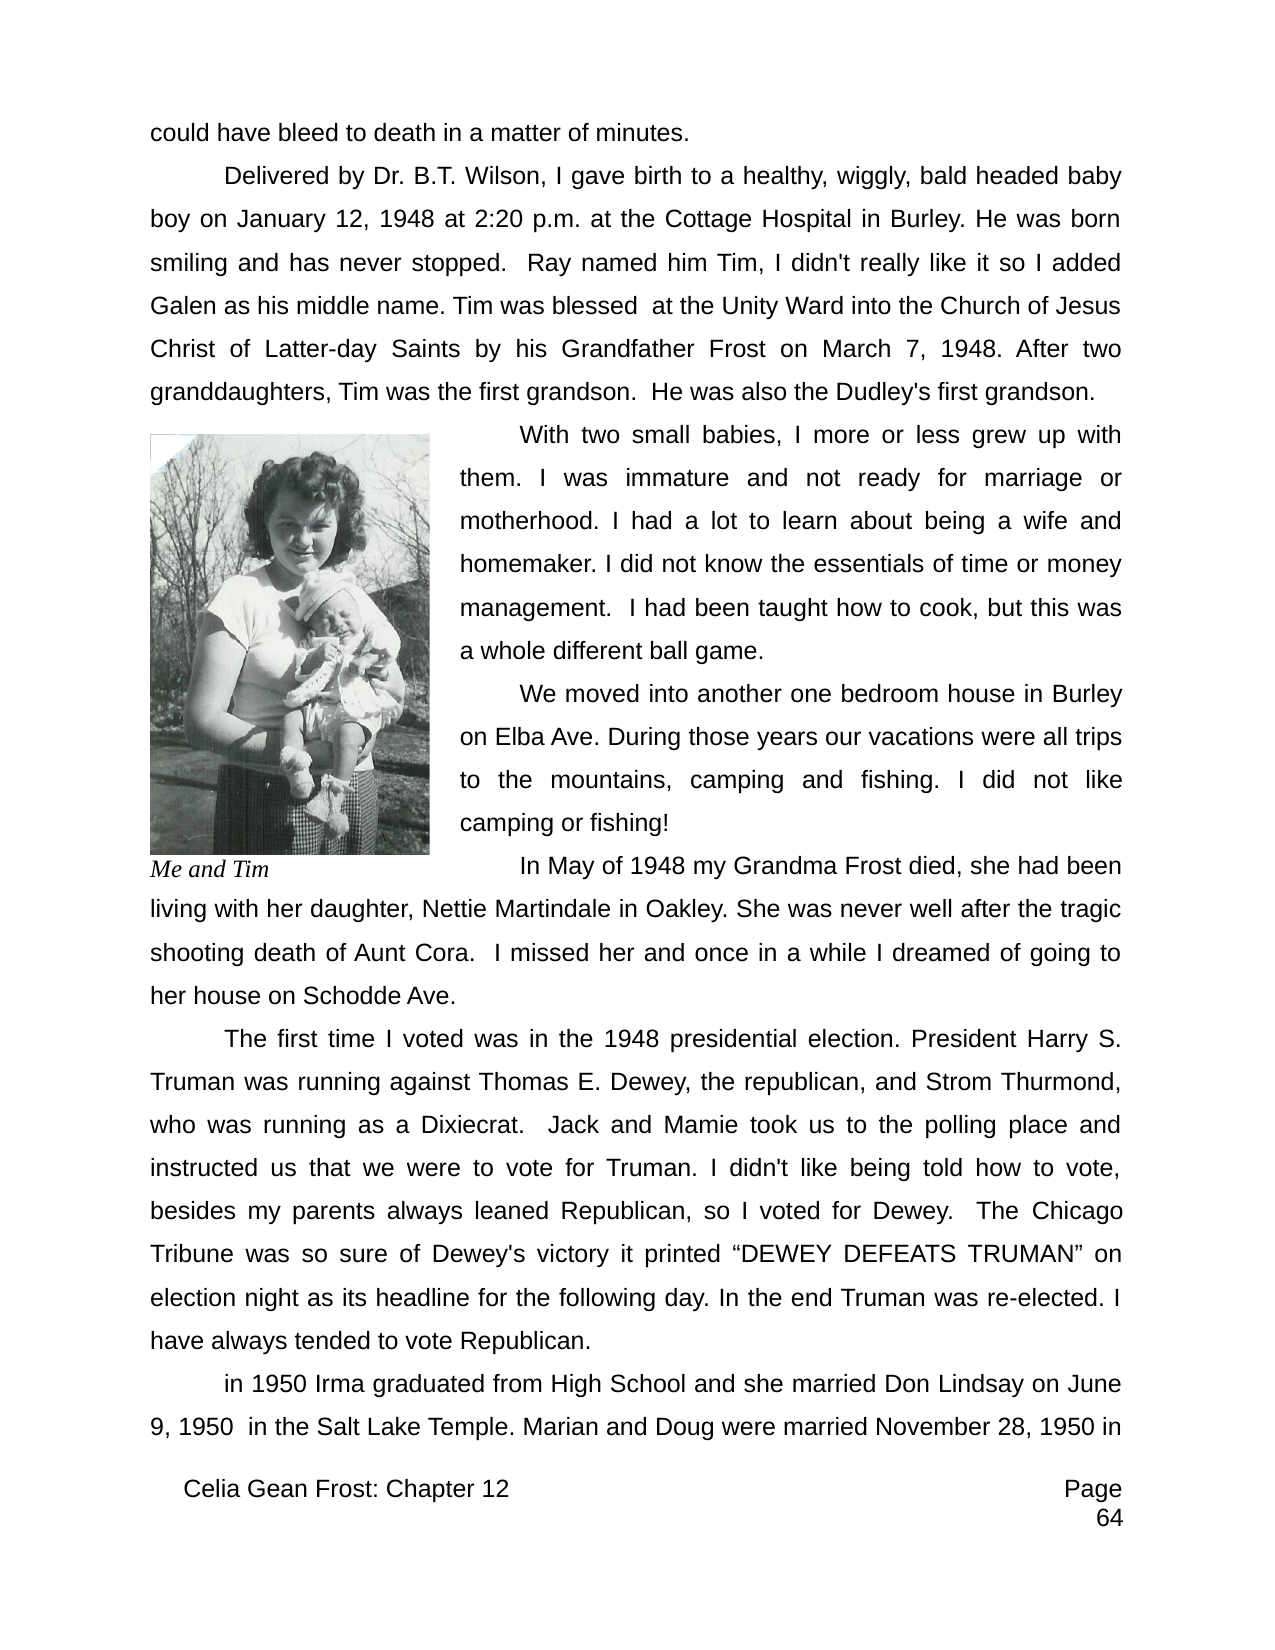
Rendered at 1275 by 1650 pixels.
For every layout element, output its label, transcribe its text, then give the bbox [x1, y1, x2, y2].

picture [150, 434, 430, 855]
text In May of 1948 my Grandma Frost died, she had been living with her daughter, Nettie Martindale in Oakley. She was never well after the tragic shooting death of Aunt Cora. I missed her and once in a while I dreamed of going to her house on Schodde Ave. [150, 851, 1123, 1009]
text With two small babies, I more or less grew up with them. I was immature and not ready for marriage or motherhood. I had a lot to learn about being a wife and homemaker. I did not know the essentials of time or money management. I had been taught how to cook, but this was a whole different ball game. [150, 420, 1123, 664]
text The first time I voted was in the 1948 presidential election. President Harry S. Truman was running against Thomas E. Dewey, the republican, and Strom Thurmond, who was running as a Dixiecrat. Jack and Mamie took us to the polling place and instructed us that we were to vote for Truman. I didn't like being told how to vote, besides my parents always leaned Republican, so I voted for Dewey. The Chicago Tribune was so sure of Dewey's victory it printed “DEWEY DEFEATS TRUMAN” on election night as its headline for the following day. In the end Truman was re-elected. I have always tended to vote Republican. [150, 1024, 1123, 1354]
text could have bleed to death in a matter of minutes. [150, 118, 1123, 147]
text Me and Tim [150, 855, 429, 883]
text in 1950 Irma graduated from High School and she married Don Lindsay on June 9, 1950 in the Salt Lake Temple. Marian and Doug were married November 28, 1950 in [150, 1369, 1123, 1441]
text Delivered by Dr. B.T. Wilson, I gave birth to a healthy, wiggly, bald headed baby boy on January 12, 1948 at 2:20 p.m. at the Cottage Hospital in Burley. He was born smiling and has never stopped. Ray named him Tim, I didn't really like it so I added Galen as his middle name. Tim was blessed at the Unity Ward into the Church of Jesus Christ of Latter-day Saints by his Grandfather Frost on March 7, 1948. After two granddaughters, Tim was the first grandson. He was also the Dudley's first grandson. [150, 161, 1123, 406]
text We moved into another one bedroom house in Burley on Elba Ave. During those years our vacations were all trips to the mountains, camping and fishing. I did not like camping or fishing! [430, 679, 1123, 837]
